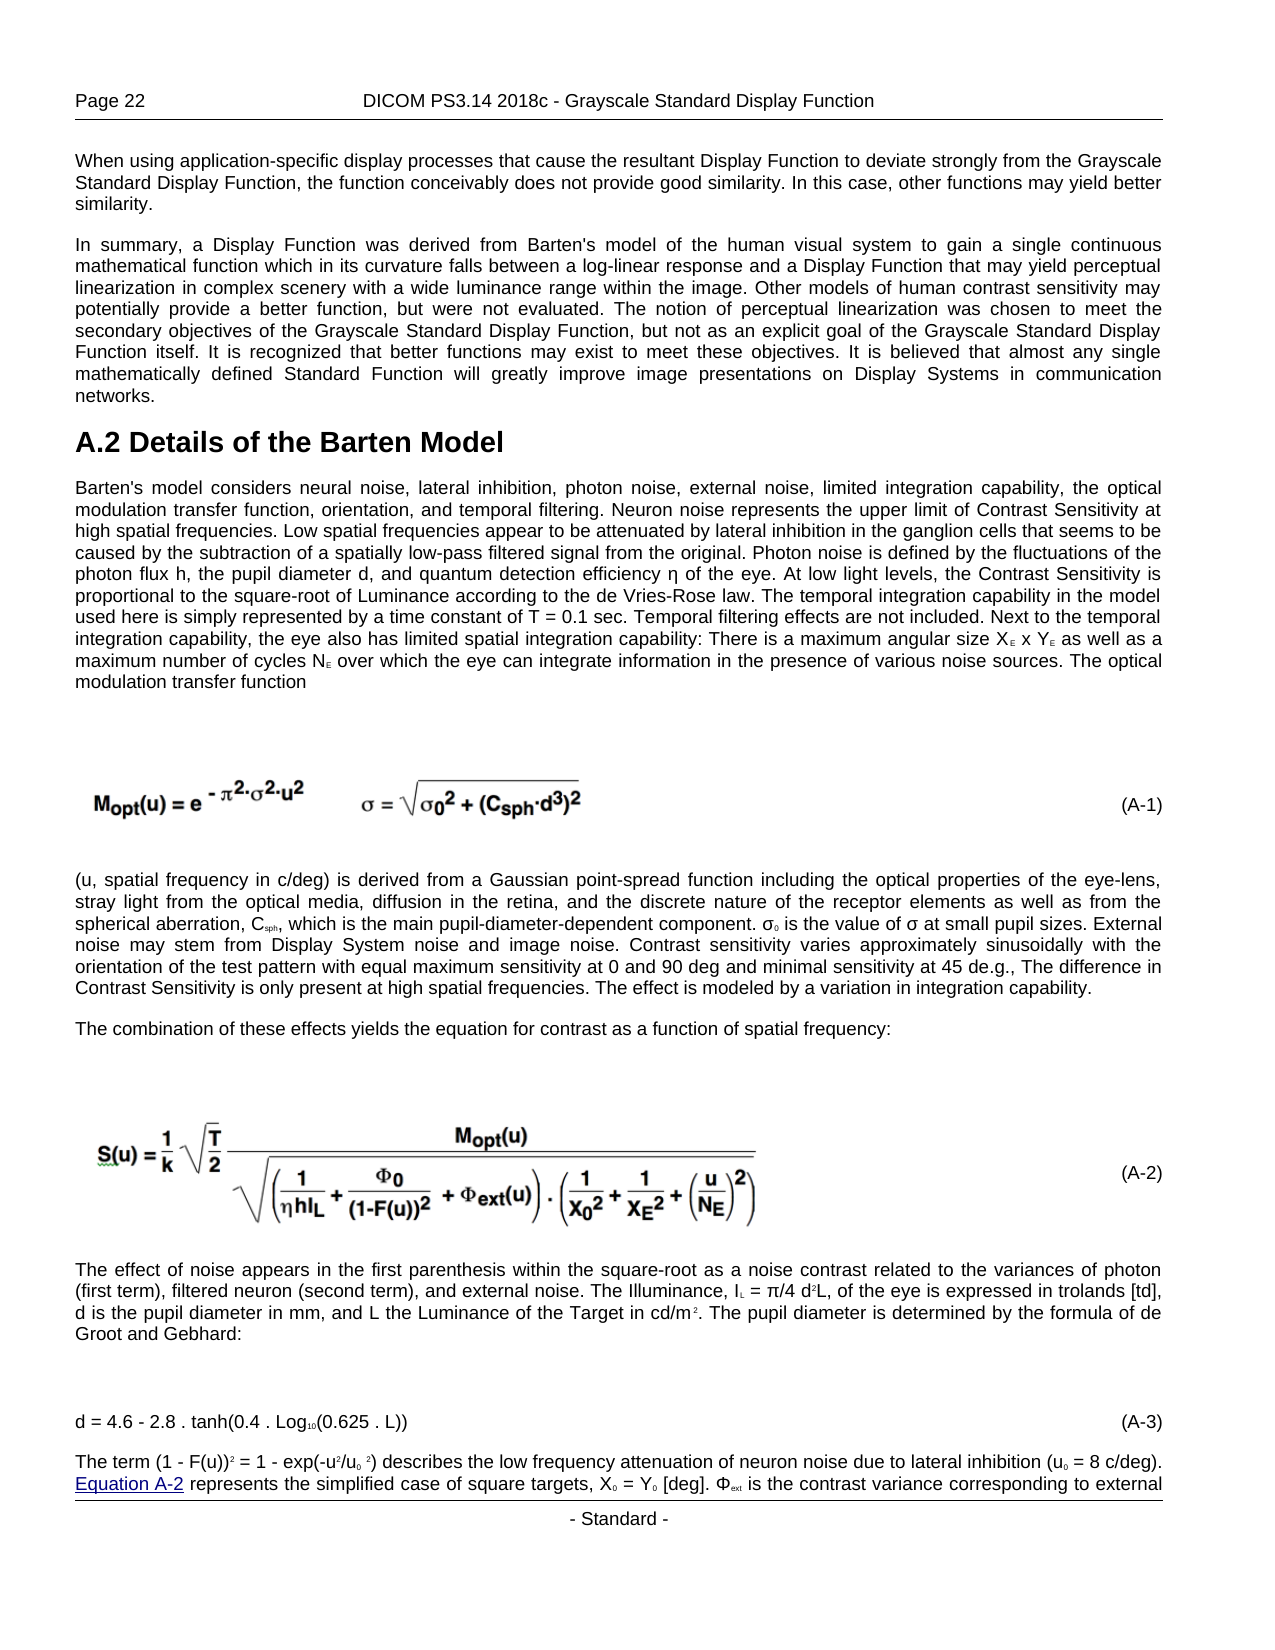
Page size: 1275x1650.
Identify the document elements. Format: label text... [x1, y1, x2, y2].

table_header [784, 1105, 1094, 1239]
text The effect of noise appears in the first parenthesis within the square-root as a noise contrast related to the variances of photon (first term), filtered neuron (second term), and external noise. The Illuminance, IL = π/4 d2L, of the eye is expressed in trolands [td], d is the pupil diameter in mm, and L the Luminance of the Target in cd/m2. The pupil diameter is determined by the formula of de Groot and Gebhard: [75, 1258, 1162, 1344]
text In summary, a Display Function was derived from Barten's model of the human visual system to gain a single continuous mathematical function which in its curvature falls between a log-linear response and a Display Function that may yield perceptual linearization in complex scenery with a wide luminance range within the image. Other models of human contrast sensitivity may potentially provide a better function, but were not evaluated. The notion of perceptual linearization was chosen to meet the secondary objectives of the Grayscale Standard Display Function, but not as an explicit goal of the Grayscale Standard Display Function itself. It is recognized that better functions may exist to meet these objectives. It is believed that almost any single mathematically defined Standard Function will greatly improve image presentations on Display Systems in communication networks. [75, 233, 1162, 406]
table_header d = 4.6 - 2.8 . tanh(0.4 . Log10(0.625 . L)) [75, 1411, 1094, 1432]
table_header (A-1) [1095, 759, 1162, 851]
picture [75, 1105, 784, 1240]
table_header (A-3) [1095, 1411, 1162, 1432]
table_header (A-2) [1095, 1105, 1162, 1239]
text The term (1 - F(u))2 = 1 - exp(-u2/u0 2) describes the low frequency attenuation of neuron noise due to lateral inhibition (u0 = 8 c/deg). Equation A-2 represents the simplified case of square targets, X0 = Y0 [deg]. Φext is the contrast variance corresponding to external [75, 1451, 1162, 1494]
text The combination of these effects yields the equation for contrast as a function of spatial frequency: [75, 1017, 1162, 1039]
table_header [610, 759, 1094, 851]
text A.2 Details of the Barten Model [75, 425, 1162, 458]
text (u, spatial frequency in c/deg) is derived from a Gaussian point-spread function including the optical properties of the eye-lens, stray light from the optical media, diffusion in the retina, and the discrete nature of the receptor elements as well as from the spherical aberration, Csph, which is the main pupil-diameter-dependent component. σ0 is the value of σ at small pupil sizes. External noise may stem from Display System noise and image noise. Contrast sensitivity varies approximately sinusoidally with the orientation of the test pattern with equal maximum sensitivity at 0 and 90 deg and minimal sensitivity at 45 de.g., The difference in Contrast Sensitivity is only present at high spatial frequencies. The effect is modeled by a variation in integration capability. [75, 869, 1162, 999]
text When using application-specific display processes that cause the resultant Display Function to deviate strongly from the Grayscale Standard Display Function, the function conceivably does not provide good similarity. In this case, other functions may yield better similarity. [75, 150, 1162, 215]
picture [75, 758, 610, 851]
text Barten's model considers neural noise, lateral inhibition, photon noise, external noise, limited integration capability, the optical modulation transfer function, orientation, and temporal filtering. Neuron noise represents the upper limit of Contrast Sensitivity at high spatial frequencies. Low spatial frequencies appear to be attenuated by lateral inhibition in the ganglion cells that seems to be caused by the subtraction of a spatially low-pass filtered signal from the original. Photon noise is defined by the fluctuations of the photon flux h, the pupil diameter d, and quantum detection efficiency η of the eye. At low light levels, the Contrast Sensitivity is proportional to the square-root of Luminance according to the de Vries-Rose law. The temporal integration capability in the model used here is simply represented by a time constant of T = 0.1 sec. Temporal filtering effects are not included. Next to the temporal integration capability, the eye also has limited spatial integration capability: There is a maximum angular size XE x YE as well as a maximum number of cycles NE over which the eye can integrate information in the presence of various noise sources. The optical modulation transfer function [75, 477, 1162, 693]
